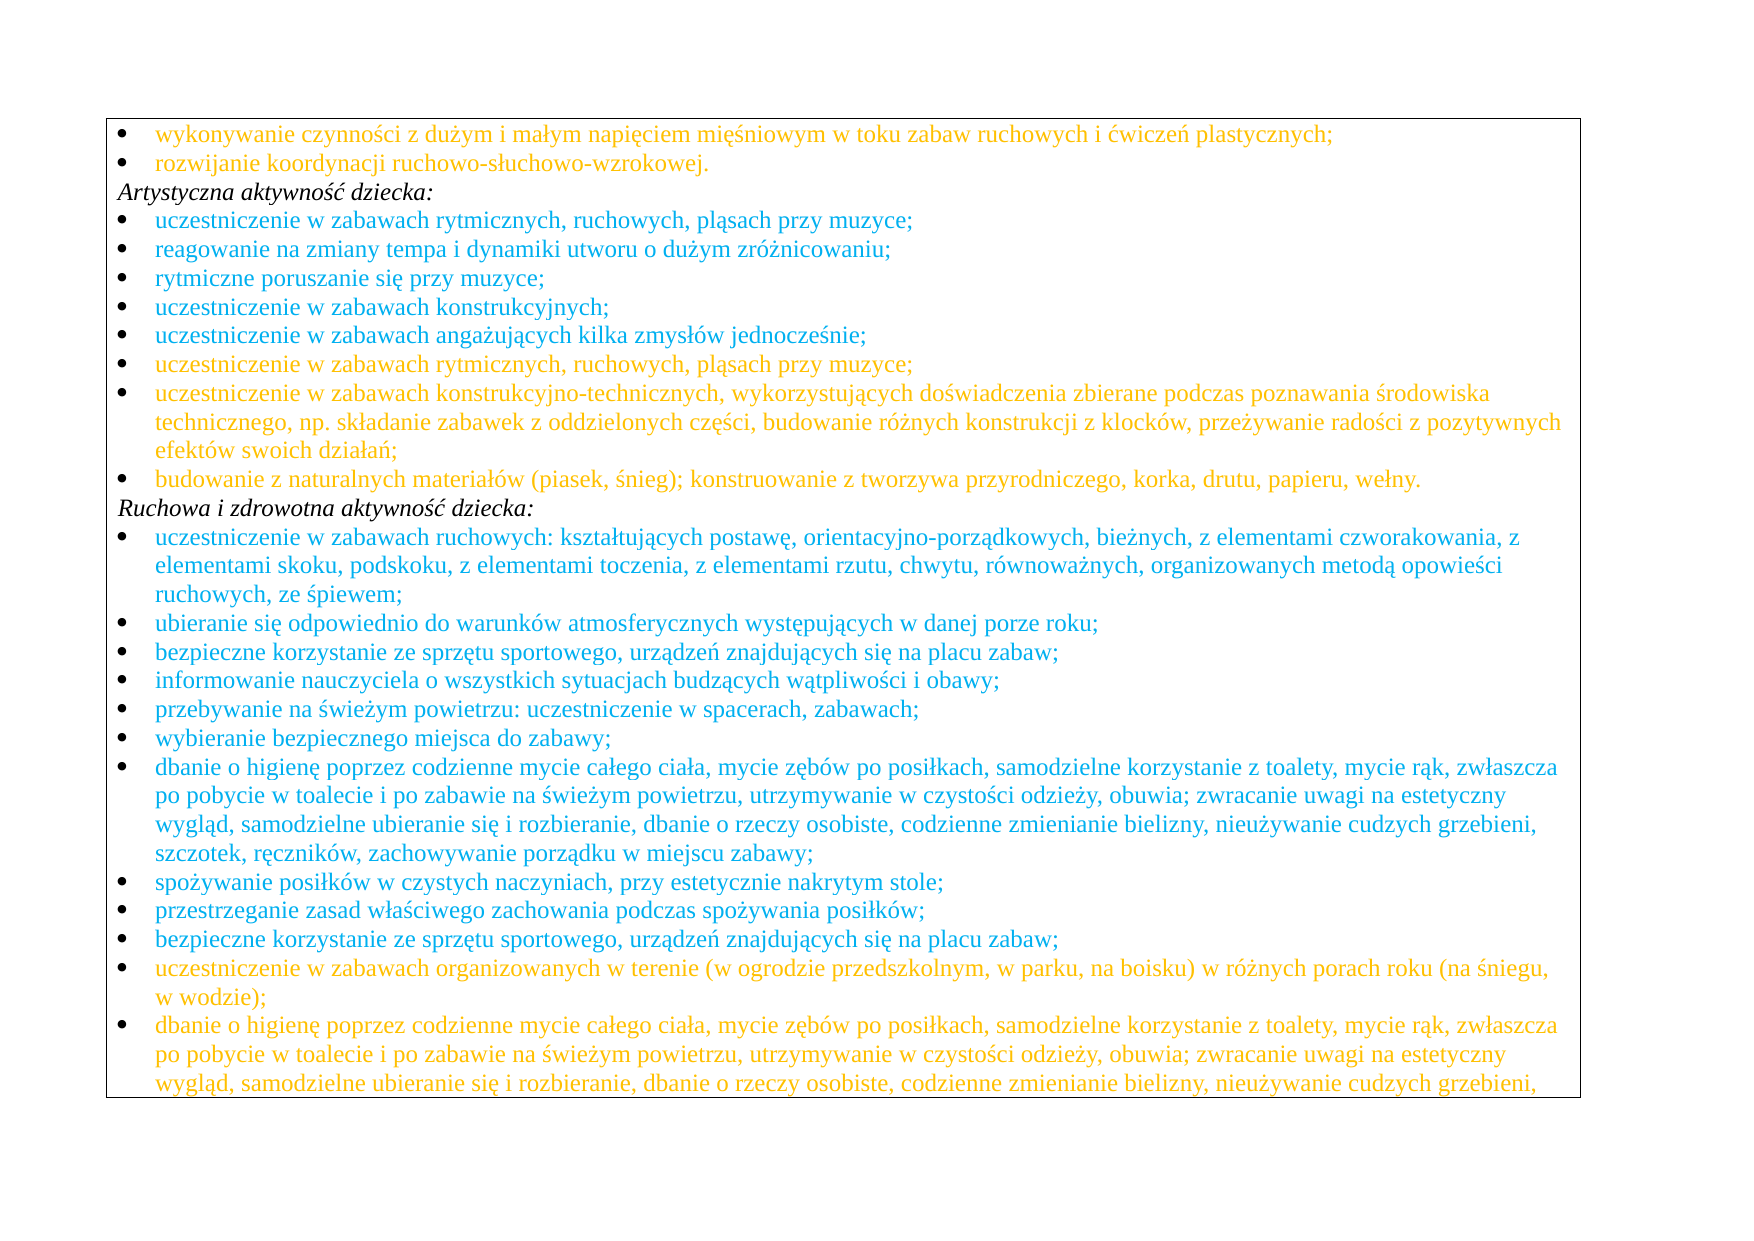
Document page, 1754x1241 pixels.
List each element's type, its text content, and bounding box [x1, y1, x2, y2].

table_cell Treści programowe: Fizyczny obszar rozwoju dziecka Społeczna aktywność dziecka: zakładanie ubrań, butów; korzystanie z toalety; spożywanie posiłków – prawidłowe posługiwanie się łyżką, widelce; zwracanie uwagi na kulturę spożywania posiłków; samodzielne rozbieranie się i ubieranie oraz dbanie o swoja garderobę; dbanie o porządek na pólkach indywidualnych. Językowa aktywność dziecka: rozwijanie sprawności całego ciała (w toku wykonywania czynności samoobsługowych, zabaw ruchowych); wykonywanie czynności wymagających zaangażowania mięśni dłoni, np. lepienie z plasteliny, zgniatanie i zaginanie papieru, wycinanie, wydzieranie; rozwijanie sprawności całego ciała (w toku wykonywania czynności samoobsługowych, zabaw ruchowych i ćwiczeń gimnastycznych); wykonywanie czynności wymagających zaangażowania mięśni dłoni, np. lepienie z plasteliny, zgniatanie i zaginanie papieru, wycinanie, wydzieranie; rozwijanie koordynacji wzrokowo-ruchowej, np. powtarzanie ruchów innej osoby w czasie zabawy; wykonywanie czynności z dużym i małym napięciem mięśniowym w toku zabaw ruchowych i ćwiczeń plastycznych; rozwijanie koordynacji ruchowo-słuchowo-wzrokowej. Artystyczna aktywność dziecka: uczestniczenie w zabawach rytmicznych, ruchowych, pląsach przy muzyce; reagowanie na zmiany tempa i dynamiki utworu o dużym zróżnicowaniu; rytmiczne poruszanie się przy muzyce; uczestniczenie w zabawach konstrukcyjnych; uczestniczenie w zabawach angażujących kilka zmysłów jednocześnie; uczestniczenie w zabawach rytmicznych, ruchowych, pląsach przy muzyce; uczestniczenie w zabawach konstrukcyjno-technicznych, wykorzystujących doświadczenia zbierane podczas poznawania środowiska technicznego, np. składanie zabawek z oddzielonych części, budowanie różnych konstrukcji z klocków, przeżywanie radości z pozytywnych efektów swoich działań; budowanie z naturalnych materiałów (piasek, śnieg); konstruowanie z tworzywa przyrodniczego, korka, drutu, papieru, wełny. Ruchowa i zdrowotna aktywność dziecka: uczestniczenie w zabawach ruchowych: kształtujących postawę, orientacyjno-porządkowych, bieżnych, z elementami czworakowania, z elementami skoku, podskoku, z elementami toczenia, z elementami rzutu, chwytu, równoważnych, organizowanych metodą opowieści ruchowych, ze śpiewem; ubieranie się odpowiednio do warunków atmosferycznych występujących w danej porze roku; bezpieczne korzystanie ze sprzętu sportowego, urządzeń znajdujących się na placu zabaw; informowanie nauczyciela o wszystkich sytuacjach budzących wątpliwości i obawy; przebywanie na świeżym powietrzu: uczestniczenie w spacerach, zabawach; wybieranie bezpiecznego miejsca do zabawy; dbanie o higienę poprzez codzienne mycie całego ciała, mycie zębów po posiłkach, samodzielne korzystanie z toalety, mycie rąk, zwłaszcza po pobycie w toalecie i po zabawie na świeżym powietrzu, utrzymywanie w czystości odzieży, obuwia; zwracanie uwagi na estetyczny wygląd, samodzielne ubieranie się i rozbieranie, dbanie o rzeczy osobiste, codzienne zmienianie bielizny, nieużywanie cudzych grzebieni, szczotek, ręczników, zachowywanie porządku w miejscu zabawy; spożywanie posiłków w czystych naczyniach, przy estetycznie nakrytym stole; przestrzeganie zasad właściwego zachowania podczas spożywania posiłków; bezpieczne korzystanie ze sprzętu sportowego, urządzeń znajdujących się na placu zabaw; uczestniczenie w zabawach organizowanych w terenie (w ogrodzie przedszkolnym, w parku, na boisku) w różnych porach roku (na śniegu, w wodzie); dbanie o higienę poprzez codzienne mycie całego ciała, mycie zębów po posiłkach, samodzielne korzystanie z toalety, mycie rąk, zwłaszcza po pobycie w toalecie i po zabawie na świeżym powietrzu, utrzymywanie w czystości odzieży, obuwia; zwracanie uwagi na estetyczny wygląd, samodzielne ubieranie się i rozbieranie, dbanie o rzeczy osobiste, codzienne zmienianie bielizny, nieużywanie cudzych grzebieni, szczotek, ręczników, zachowywanie porządku w miejscu zabawy, pracy, nauki; przebywanie na świeżym powietrzu: uczestniczenie w spacerach, zabawach i ćwiczeniach ruchowych; uczestniczenie w ćwiczeniach gimnastycznych; ubieranie się odpowiednio do warunków atmosferycznych występujących w różnych porach roku (zapobieganie przegrzaniu i zmarznięciu); wyrabianie nawyków zdrowotnych, np. samodzielnego ubierania się, poprawnego korzystania z toalety, właściwego zachowania się przy stole, przestrzegania zasad bezpieczeństwa w toku zabaw ruchowych i innych; przeplatanie aktywności ruchowej z odpoczynkiem; bezpieczne korzystanie ze sprzętu sportowego, urządzeń znajdujących się na placu zabaw; informowanie nauczyciela o wszystkich sytuacjach budzących wątpliwości o obawy; naśladowanie ruchów wykonywanych przez nauczyciela, odtwarzanie ruchem całego ciała lub samych rak sposobów poruszania się zwierząt itp. Emocjonalny obszar rozwoju dziecka Społeczna aktywność dziecka: próby nazywania swoich emocji (np.: radość, smutek, złość, strach); próby określania swoich stanów emocjonalnych; nieprzeszkadzanie innym dzieciom w zabawie; podejmowanie prób wspólnych zabaw; dzielenie się zabawkami z innymi dziećmi; poznanie własnych możliwości przy wykonywaniu różnych czynności; wyrażanie i nazywanie różnych emocji podczas zabaw; dostrzeganie potrzeb innych, szanowanie ich; zapraszanie innych dzieci do wspólnej zabawy; cieszenie się z sukcesów innej osoby; szanowanie wytworów pracy innych oraz ich własności; dzielenie się wrażeniami, spostrzeżeniami z obserwacji danego zdarzenia, danej sytuacji; dzielenie się wrażeniami, spostrzeżeniami z obserwacji danego zdarzenia, danej sytuacji; zwracanie się o pomoc w trudnych sytuacjach. Społeczny obszar rozwoju dziecka Społeczna aktywność dziecka: określanie swoich cech fizycznych: wzrost (w odniesieniu do innych), kolor włosów, kolor oczu; współdecydowanie o sposobie wykonania danej czynności; poznawanie imion i nazwisk dzieci z grupy; przestrzeganie ustalonych umów i zasad regulujących współżycie w grupie; nieprzeszkadzanie innym dzieciom w zabawie; podejmowanie prób wspólnych zabaw; stosowanie form grzecznościowych względem siebie, a także osób dorosłych w każdej sytuacji (w domu, w przedszkolu, na ulicy); uczestniczenie we wspólnych zabawach; mówienie o swoich potrzebach; odpowiadanie na pytania; dzielenie się swoimi przeżyciami; współdecydowanie o sposobie wykonywania danej czynności; uczestniczenie w sytuacjach stwarzających możliwość wyboru, przewidywanie skutków zachowań, zwracanie uwagi na konsekwencje wynikające z danego wyboru; szukanie kompromisu w trudnych sprawach; przestrzeganie wspólnie ustalonych umów i zasad regulujących współżycie w grupie; dostrzeganie potrzeb innych, szanowanie ich; cieszenie się z sukcesów drugiej osoby; pomaganie kolegom w sytuacjach wywołujących smutek;` szanowanie wytworów pracy innych oraz ich własności; współdziałanie podczas zabaw, gier, tańców integracyjnych; unikanie zachowań agresywnych, powstrzymywanie ich, dążenie do kompromisu; uczestniczenie we wspólnych zabawach, np.: ruchowych, prowadzonych metodą Rudolfa Labana, Weroniki Sherborne, wspólne wykonywanie prac plastycznych; dzielenie się wrażeniami, spostrzeżeniami z obserwacji danego zdarzenia, danej sytuacji; odpowiadanie na zadane pytania, formułowanie własnych pytań; oglądanie zdjęć, ilustracji, słuchanie wierszy, opowiadań; odwoływanie się do własnych obserwacji w celu zwracania uwagi na piękno naszego kraju. Poznawczy obszar rozwoju dziecka Społeczna aktywność dziecka: określanie tego, co dziecko lubi robić; spacerowanie w pobliżu przedszkola; określanie tego, co dziecko robi dobrze; podejmowanie prób posługiwania się przyborami i narzędziami zgodnie z ich przeznaczeniem; opowiadanie o sobie w grupie rówieśniczej; podejmowanie prób posługiwania się przyborami i narzędziami zgodnie z ich przeznaczeniem; opowiadanie o sobie w grupie rówieśniczej. Językowa aktywność dziecka: słuchanie dźwięków dochodzących z otoczenia; uważne słuchanie rozmówcy; maszerowanie w rytmie muzyki lub w rytmie wystukiwanym na bębenku; wyrażanie swoich myśli, potrzeb, przeżyć w rozmowach z dorosłymi w codziennych sytuacjach; swobodne rozmowy na tematy bliskie dzieciom w kontaktach indywidualnych; wypowiadanie się na temat obrazka, ilustracji, wysłuchanego tekstu; naśladowanie zdań poprawnie formułowanych przez dorosłych; wypowiadanie się prostymi zdaniami; słuchanie wierszy, opowiadań, odpowiadanie na pytania dotyczące utworu literackiego; obserwowanie otoczenia, wymienianie jego elementów; wyszukiwanie takich samych przedmiotów, obrazków; sylabizowanie w toku zabaw, np. naśladowanie mowy robota, lalki; rozpoznawanie zapisu swojego imienia; stopniowe poznawanie określeń dotyczących położenia przedmiotów w przestrzeni; uczestniczenie w zabawach polegających na odtwarzaniu usłyszanych dźwięków, np. w zabawie w echo melodyczne, wokalne; aktywne słuchanie rozmówcy; wyklaskiwanie rytmicznych fragmentów piosenek; przekazywanie swoich odczuć, intencji w sposób werbalny i niewerbalny; stosowanie w wypowiedziach właściwych form fleksyjnych wszystkich odmiennych części mowy: czasownika, rzeczownika, zaimka, przymiotnika, liczebnika; wypowiadanie się złożonymi zdaniami, stosowanie kilkuzdaniowej wypowiedzi; odpowiadanie na pytania, poprawne formułowanie pytań; słuchanie zdań, wyodrębnianie w nich słów; liczenie słów w zdaniach; układanie zdań z określonej liczby słów; określanie kolejności słów w zdaniach; wyodrębnianie w słowach sylab, określanie ich kolejności; dzielenie słów na sylaby; liczenie sylab w słowach; tworzenie słów rozpoczynających się, kończących się daną sylabą; całościowe rozpoznawanie napisów umieszczonych w sali zajęć – nazw znajdujących się tam zabawek, kącików zainteresowań , roślin (sukcesywne ich wymienianie); rozpoznawanie liter drukowanych – małych i wielkich; tworzenie sylab z poznanych liter i ich odczytywanie; wykonywanie ćwiczeń rozwijających orientację przestrzenną (przygotowanie do czytanie od lewej strony do prawej). Artystyczna aktywność dziecka: słuchanie piosenek w wykonaniu nauczyciela; nauka prostych piosenek fragmentami metodą ze słuchu; uczestniczenie w zabawach rytmicznych, ruchowych; reagowanie na zmiany tempa i dynamiki utworu o dużym zróżnicowaniu; rytmiczne poruszanie się przy muzyce; tworzenie galerii prac plastycznych dzieci; uczestniczenie w zabawach naśladowczych; uczestniczenie w zabawach konstrukcyjnych; słuchanie piosenek w wykonaniu nauczyciela oraz nagrań; uczestniczenie w zabawach rytmicznych, ruchowych, pląsach przy muzyce; nauka piosenek fragmentami, metodą ze słuchu; śpiewanie piosenek – zbiorowe i indywidualne; wykorzystywanie naturalnych efektów perkusyjnych (klaskania, tupania, stukania…) do akompaniamentu podczas słuchania lub śpiewania piosenek; poznawanie wyglądu instrumentów perkusyjnych: kołatki, grzechotki, bębenka, trójkąta, talerzy, drewienek, i sposobu gry na nich wykonywanie akompaniamentu do piosenek na instrumentach perkusyjnych oraz innych przedmiotach – indywidualnie lub grupowo (tworzenie orkiestry); uczestniczenie w zabawach rytmicznych, ruchowych, pląsach przy muzyce; reagowanie na zmiany tempa i dynamiki utworu; rysowanie, malowanie farbami plakatowymi, akwarelami z użyciem palców lub pędzli, na różnym podłożu; wycinanie, wydzieranie z różnego materiału, obrysowywanie szablonów, lepienie z gliny, plasteliny, masy solnej i papierowej, modeliny, naklejanie, ugniatanie itd.; odczuwanie radości z tworzenia, działania plastycznego; wyrażanie swoich przeżyć wewnętrznych, uczuć poprzez różne formy ekspresji: słowną, ruchową, plastyczną, muzyczną. Aktywność poznawcza: uczestniczenie w zabawach organizowanych przez nauczyciela, dających dziecku satysfakcję i radość; podejmowanie zabaw inicjowanych przez nauczyciela, rozwijających zainteresowania dzieci; określanie położenia przedmiotów w przestrzeni; stosowanie określeń: na, pod, przed, za, wysoko, nisko; porządkowanie jednorodnych obiektów w otoczeniu na podstawie różnic występujących między nimi; uczestniczenie w zabawach rozwijających: aktywność badawczą, umiejętność rozwiazywania problemów, myślenie, wyobrażenia, umiejętność klasyfikowania, uogólniania, rozumowania przyczynowo-skutkowego, poznawania samego siebie; dostrzeganie w toku zabaw potrzeb dzieci o zróżnicowanych możliwościach fizycznych i intelektualnych; nauka na pamięć wierszy i piosenek treściowo bliskich dzieciom oraz sytuacjom, z jaki się spotykają; uczestniczenie w zabawach, ćwiczeniach, pracach plastycznych, rozmowach, słuchaniu wierszy, opowiadań sprzyjających koncentracji uwagi; uczestniczenie w różnego rodzaju zabawach twórczych (tematycznych, konstrukcyjnych, ruchowych, z elementem pantomimy itd.); rozwijanie myślenia logicznego poprzez: zadawanie pytań, rozwijanie myślenia przyczynowo-skutkowego, określanie kolejności zdarzeń w różnych naturalnych sytuacjach, historyjkach, zauważanie wokół siebie zmian odwracalnych (np. wycieranie gumką wyrazu napisanego ołówkiem na kartce) i nieodwracalnych (np. rozbicie kubka) oraz cyklicznych (np. pory roku); łączenie przedmiotów w grupy na podstawie cechy percepcyjnej, np. barwy, wielkości, kształtu, a następnie cech funkcyjnych; klasyfikowanie przedmiotów pod względem jednej cechy; rozróżnianie błędnego liczenia od poprawnego; porównywanie szacunkowe liczebności zbiorów, np. poprzez łączenie w pary ich elementów, nakładanie ich na siebie; nazywanie figur geometrycznych; rozwijanie wyobraźni przestrzennej (np. poprzez zastosowanie przestrzennych technik plastycznych, takich jak: konstruowanie, modelowanie itp., oraz pozostawienie swobody w zagospodarowaniu przestrzeni kartki w toku rysowania); wyszukiwanie takich samych przedmiotów, obrazków, symboli graficznych; składanie pociętych obrazków w całość bez wzoru. Program wychowania przedszkolnego, Grupa MAC S.A. 2020 (s. 41–45, 46–48, 50, 52–54, 56, 57, 59–60, 61–62, 65, 66–67, 68, 71–72, 73, 79). [107, 119, 1580, 1097]
